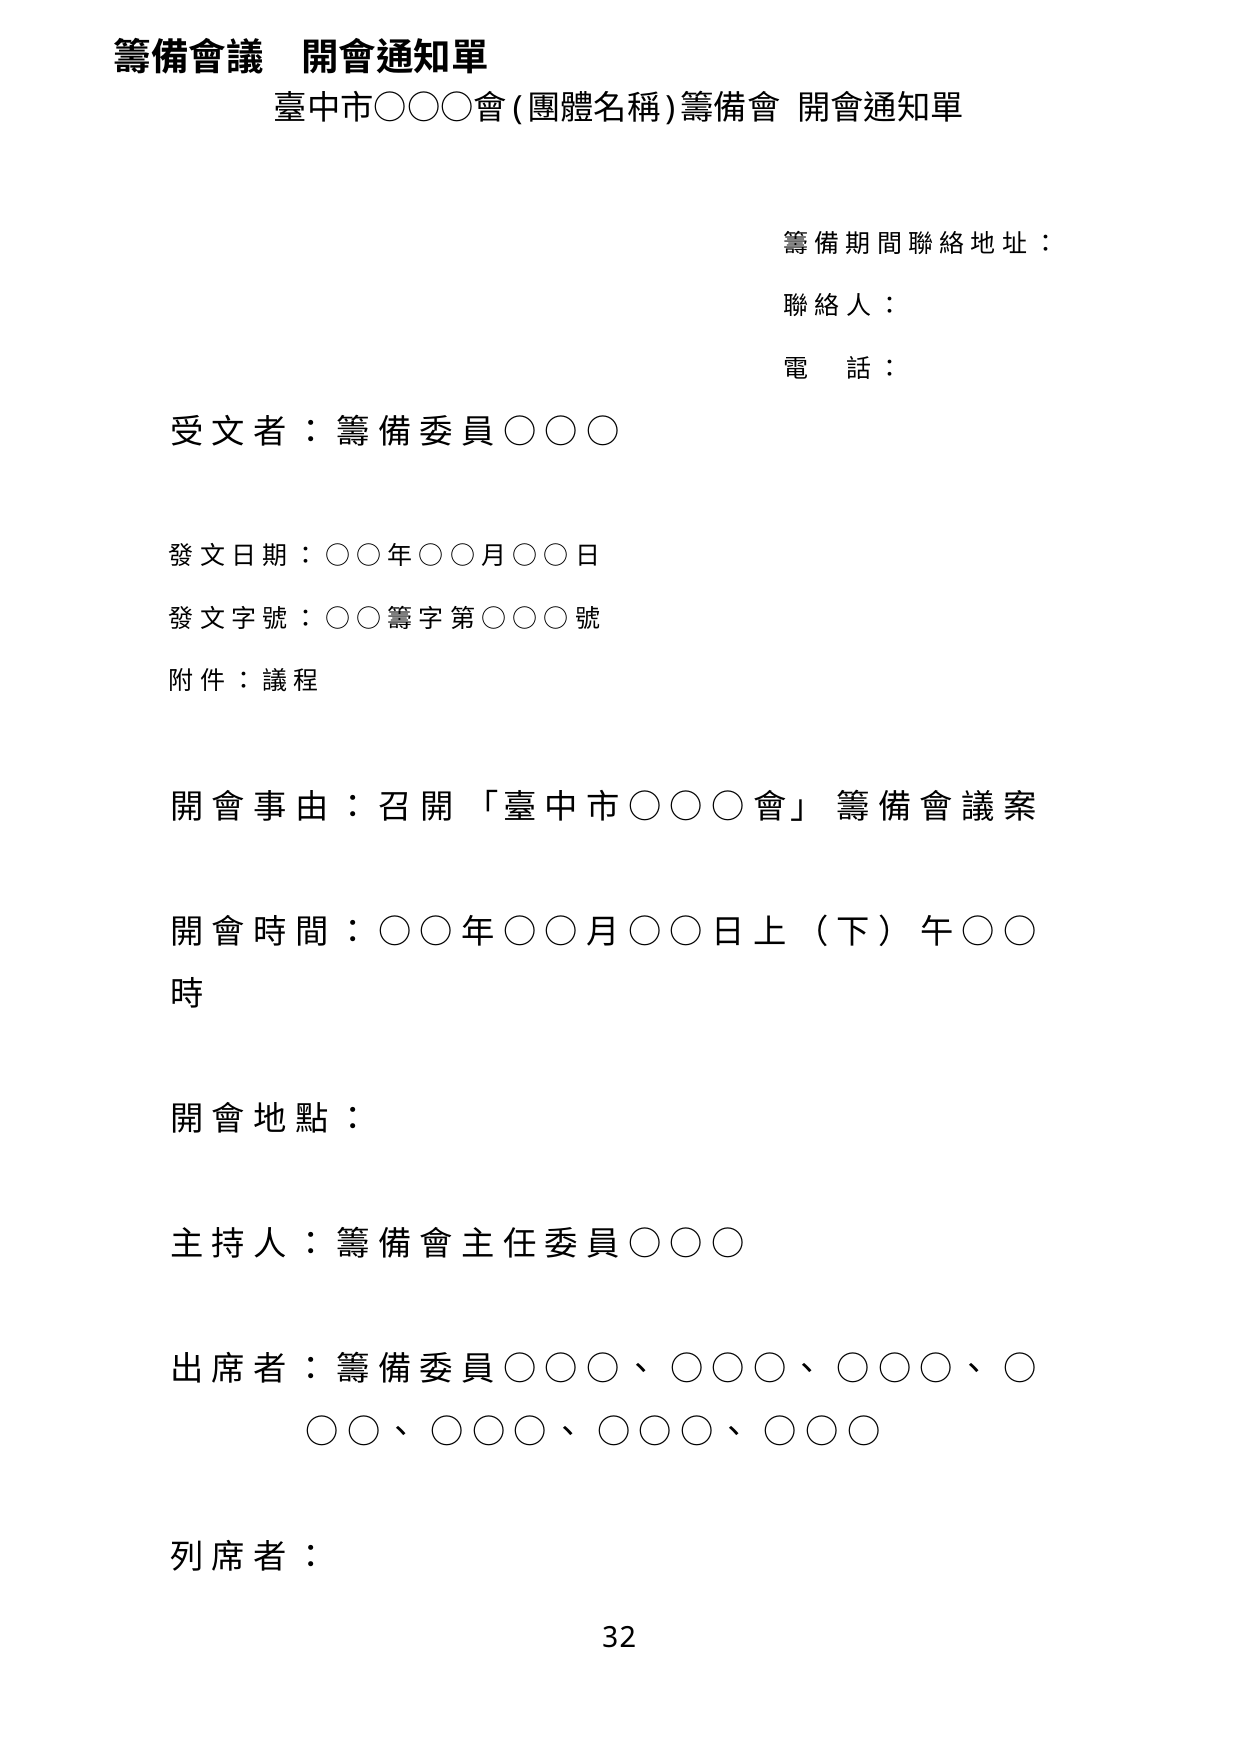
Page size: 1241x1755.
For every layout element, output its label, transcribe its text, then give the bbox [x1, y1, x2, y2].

text 電 話： [778, 325, 1079, 387]
text 籌備會議 開會通知單 [113, 27, 1124, 81]
text 列席者： [158, 1512, 1079, 1575]
text 發文日期：○○年○○月○○日 [158, 512, 1079, 575]
text 籌備期間聯絡地址： [778, 200, 1079, 262]
text 聯絡人： [778, 262, 1079, 325]
text 臺中市○○○會(團體名稱)籌備會 開會通知單 [158, 81, 1079, 129]
text 附件：議程 [158, 637, 1079, 700]
text 出席者：籌備委員○○○、○○○、○○○、○○○、○○○、○○○、○○○ [158, 1325, 1079, 1450]
text 開會地點： [158, 1075, 1079, 1137]
text 受文者：籌備委員○○○ [158, 387, 1079, 450]
text 開會時間：○○年○○月○○日上（下）午○○時 [158, 887, 1079, 1012]
text 主持人：籌備會主任委員○○○ [158, 1200, 1079, 1262]
text 開會事由：召開「臺中市○○○會」籌備會議案 [158, 762, 1079, 825]
text 發文字號：○○籌字第○○○號 [158, 575, 1079, 637]
